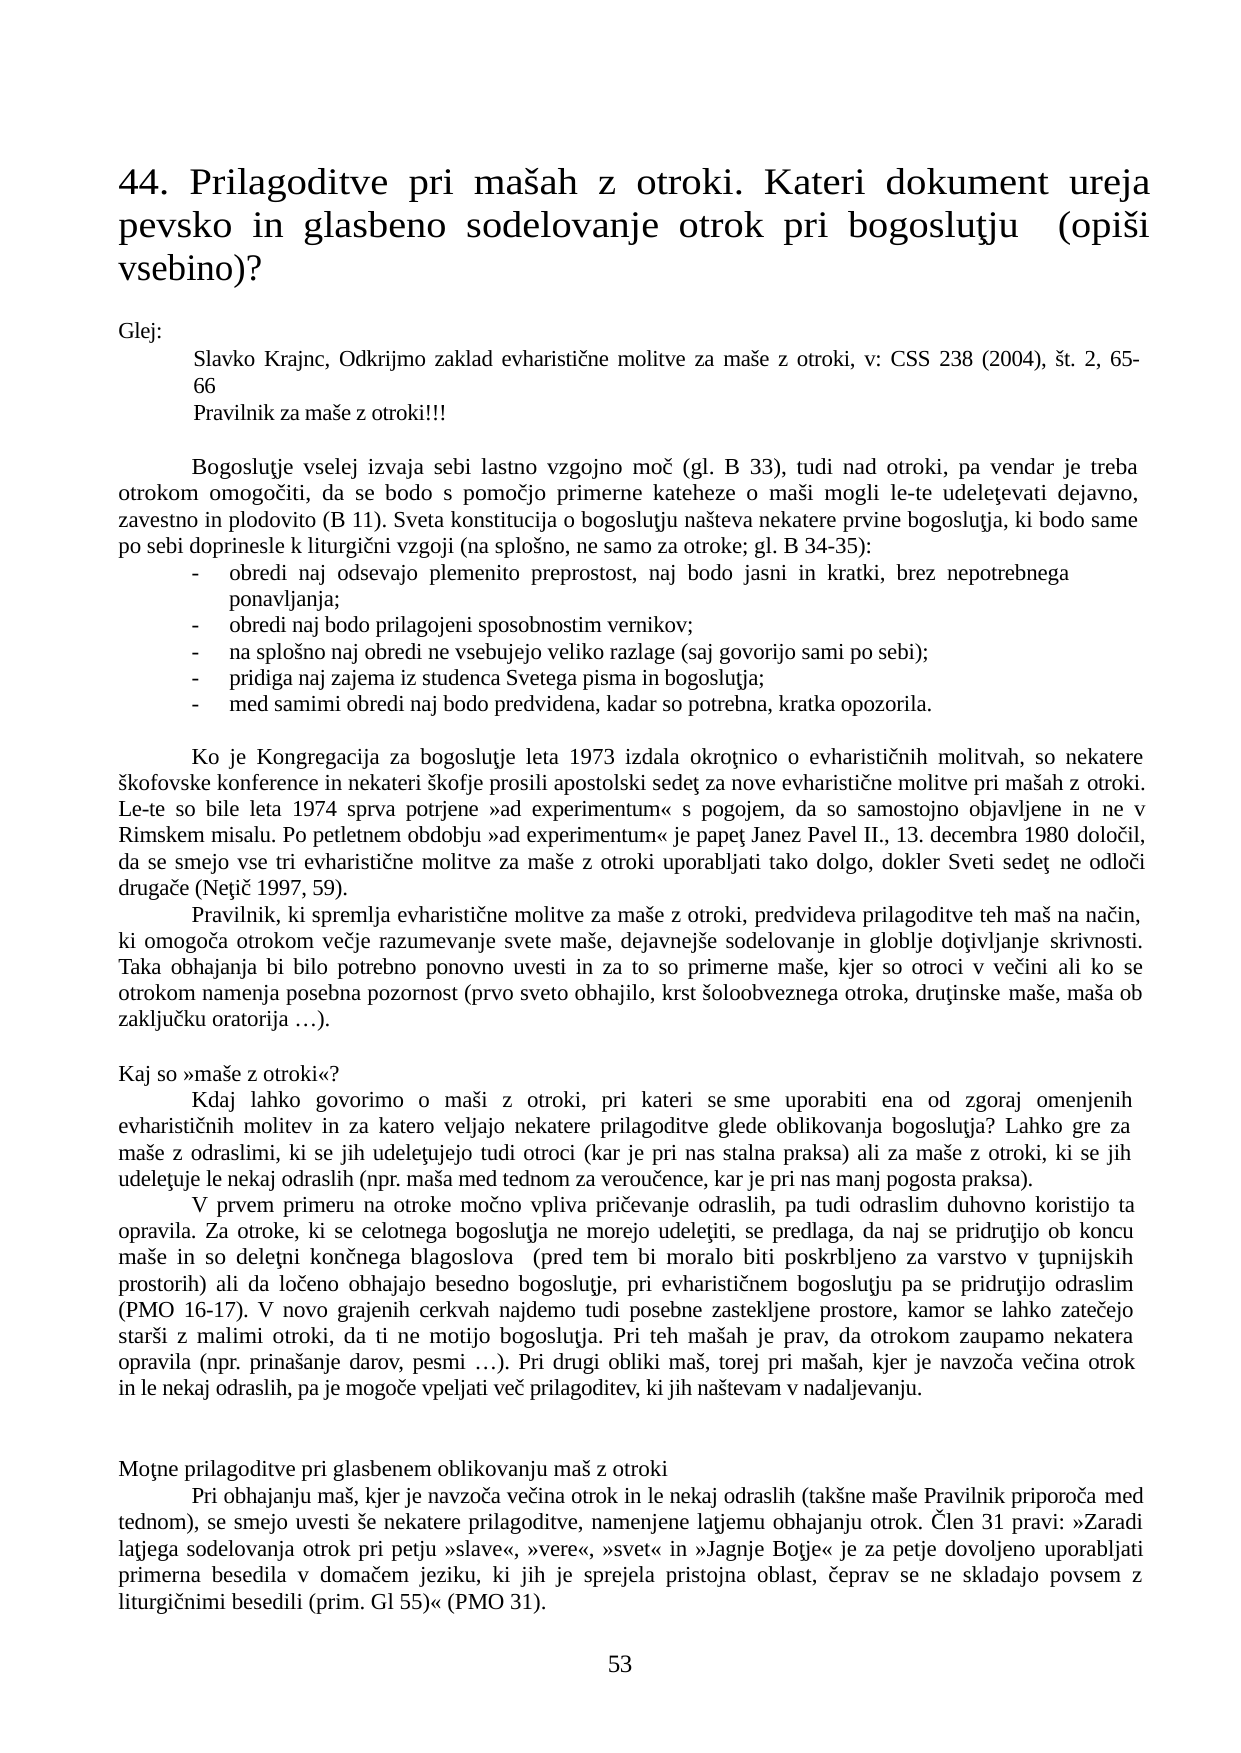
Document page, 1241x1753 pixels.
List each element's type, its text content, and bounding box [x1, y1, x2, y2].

text Slavko Krajnc, Odkrijmo zaklad evharistične molitve za maše z otroki, v: CSS 238 (2004), št. 2, 65- 66 [193, 344, 1141, 399]
text ponavljanja; [191, 585, 1240, 611]
text Moţne prilagoditve pri glasbenem oblikovanju maš z otroki [118, 1455, 1240, 1482]
text Ko je Kongregacija za bogosluţje leta 1973 izdala okroţnico o evharističnih molitvah, so nekatere škofovske konference in nekateri škofje prosili apostolski sedeţ za nove evharistične molitve pri mašah z otroki. Le-te so bile leta 1974 sprva potrjene »ad experimentum« s pogojem, da so samostojno objavljene in ne v Rimskem misalu. Po petletnem obdobju »ad experimentum« je papeţ Janez Pavel II., 13. decembra 1980 določil, da se smejo vse tri evharistične molitve za maše z otroki uporabljati tako dolgo, dokler Sveti sedeţ ne odloči drugače (Neţič 1997, 59). [118, 743, 1145, 901]
text Pri obhajanju maš, kjer je navzoča večina otrok in le nekaj odraslih (takšne maše Pravilnik priporoča med tednom), se smejo uvesti še nekatere prilagoditve, namenjene laţjemu obhajanju otrok. Člen 31 pravi: »Zaradi laţjega sodelovanja otrok pri petju »slave«, »vere«, »svet« in »Jagnje Boţje« je za petje dovoljeno uporabljati primerna besedila v domačem jeziku, ki jih je sprejela pristojna oblast, čeprav se ne skladajo povsem z liturgičnimi besedili (prim. Gl 55)« (PMO 31). [118, 1482, 1143, 1614]
text Bogosluţje vselej izvaja sebi lastno vzgojno moč (gl. B 33), tudi nad otroki, pa vendar je treba otrokom omogočiti, da se bodo s pomočjo primerne kateheze o maši mogli le-te udeleţevati dejavno, zavestno in plodovito (B 11). Sveta konstitucija o bogosluţju našteva nekatere prvine bogosluţja, ki bodo same po sebi doprinesle k liturgični vzgoji (na splošno, ne samo za otroke; gl. B 34-35): [118, 453, 1140, 559]
text Pravilnik za maše z otroki!!! [193, 399, 1240, 426]
text Pravilnik, ki spremlja evharistične molitve za maše z otroki, predvideva prilagoditve teh maš na način, ki omogoča otrokom večje razumevanje svete maše, dejavnejše sodelovanje in globlje doţivljanje skrivnosti. Taka obhajanja bi bilo potrebno ponovno uvesti in za to so primerne maše, kjer so otroci v večini ali ko se otrokom namenja posebna pozornost (prvo sveto obhajilo, krst šoloobveznega otroka, druţinske maše, maša ob zaključku oratorija …). [118, 902, 1143, 1032]
text V prvem primeru na otroke močno vpliva pričevanje odraslih, pa tudi odraslim duhovno koristijo ta opravila. Za otroke, ki se celotnega bogosluţja ne morejo udeleţiti, se predlaga, da naj se pridruţijo ob koncu maše in so deleţni končnega blagoslova (pred tem bi moralo biti poskrbljeno za varstvo v ţupnijskih prostorih) ali da ločeno obhajajo besedno bogosluţje, pri evharističnem bogosluţju pa se pridruţijo odraslim (PMO 16-17). V novo grajenih cerkvah najdemo tudi posebne zastekljene prostore, kamor se lahko zatečejo starši z malimi otroki, da ti ne motijo bogosluţja. Pri teh mašah je prav, da otrokom zaupamo nekatera opravila (npr. prinašanje darov, pesmi …). Pri drugi obliki maš, torej pri mašah, kjer je navzoča večina otrok in le nekaj odraslih, pa je mogoče vpeljati več prilagoditev, ki jih naštevam v nadaljevanju. [118, 1192, 1145, 1401]
text - obredi naj bodo prilagojeni sposobnostim vernikov; [191, 612, 1240, 638]
text Glej: [118, 318, 1240, 344]
text - obredi naj odsevajo plemenito preprostost, naj bodo jasni in kratki, brez nepotrebnega [191, 559, 1240, 585]
text - med samimi obredi naj bodo predvidena, kadar so potrebna, kratka opozorila. [191, 691, 1240, 717]
text Kdaj lahko govorimo o maši z otroki, pri kateri se sme uporabiti ena od zgoraj omenjenih evharističnih molitev in za katero veljajo nekatere prilagoditve glede oblikovanja bogosluţja? Lahko gre za maše z odraslimi, ki se jih udeleţujejo tudi otroci (kar je pri nas stalna praksa) ali za maše z otroki, ki se jih udeleţuje le nekaj odraslih (npr. maša med tednom za veroučence, kar je pri nas manj pogosta praksa). [118, 1086, 1141, 1192]
text - na splošno naj obredi ne vsebujejo veliko razlage (saj govorijo sami po sebi); [191, 638, 1240, 664]
text - pridiga naj zajema iz studenca Svetega pisma in bogosluţja; [191, 664, 1240, 691]
text 44. Prilagoditve pri mašah z otroki. Kateri dokument ureja pevsko in glasbeno sodelovanje otrok pri bogosluţju (opiši vsebino)? [118, 161, 1152, 289]
text 53 [608, 1649, 1240, 1678]
text Kaj so »maše z otroki«? [118, 1060, 1240, 1086]
